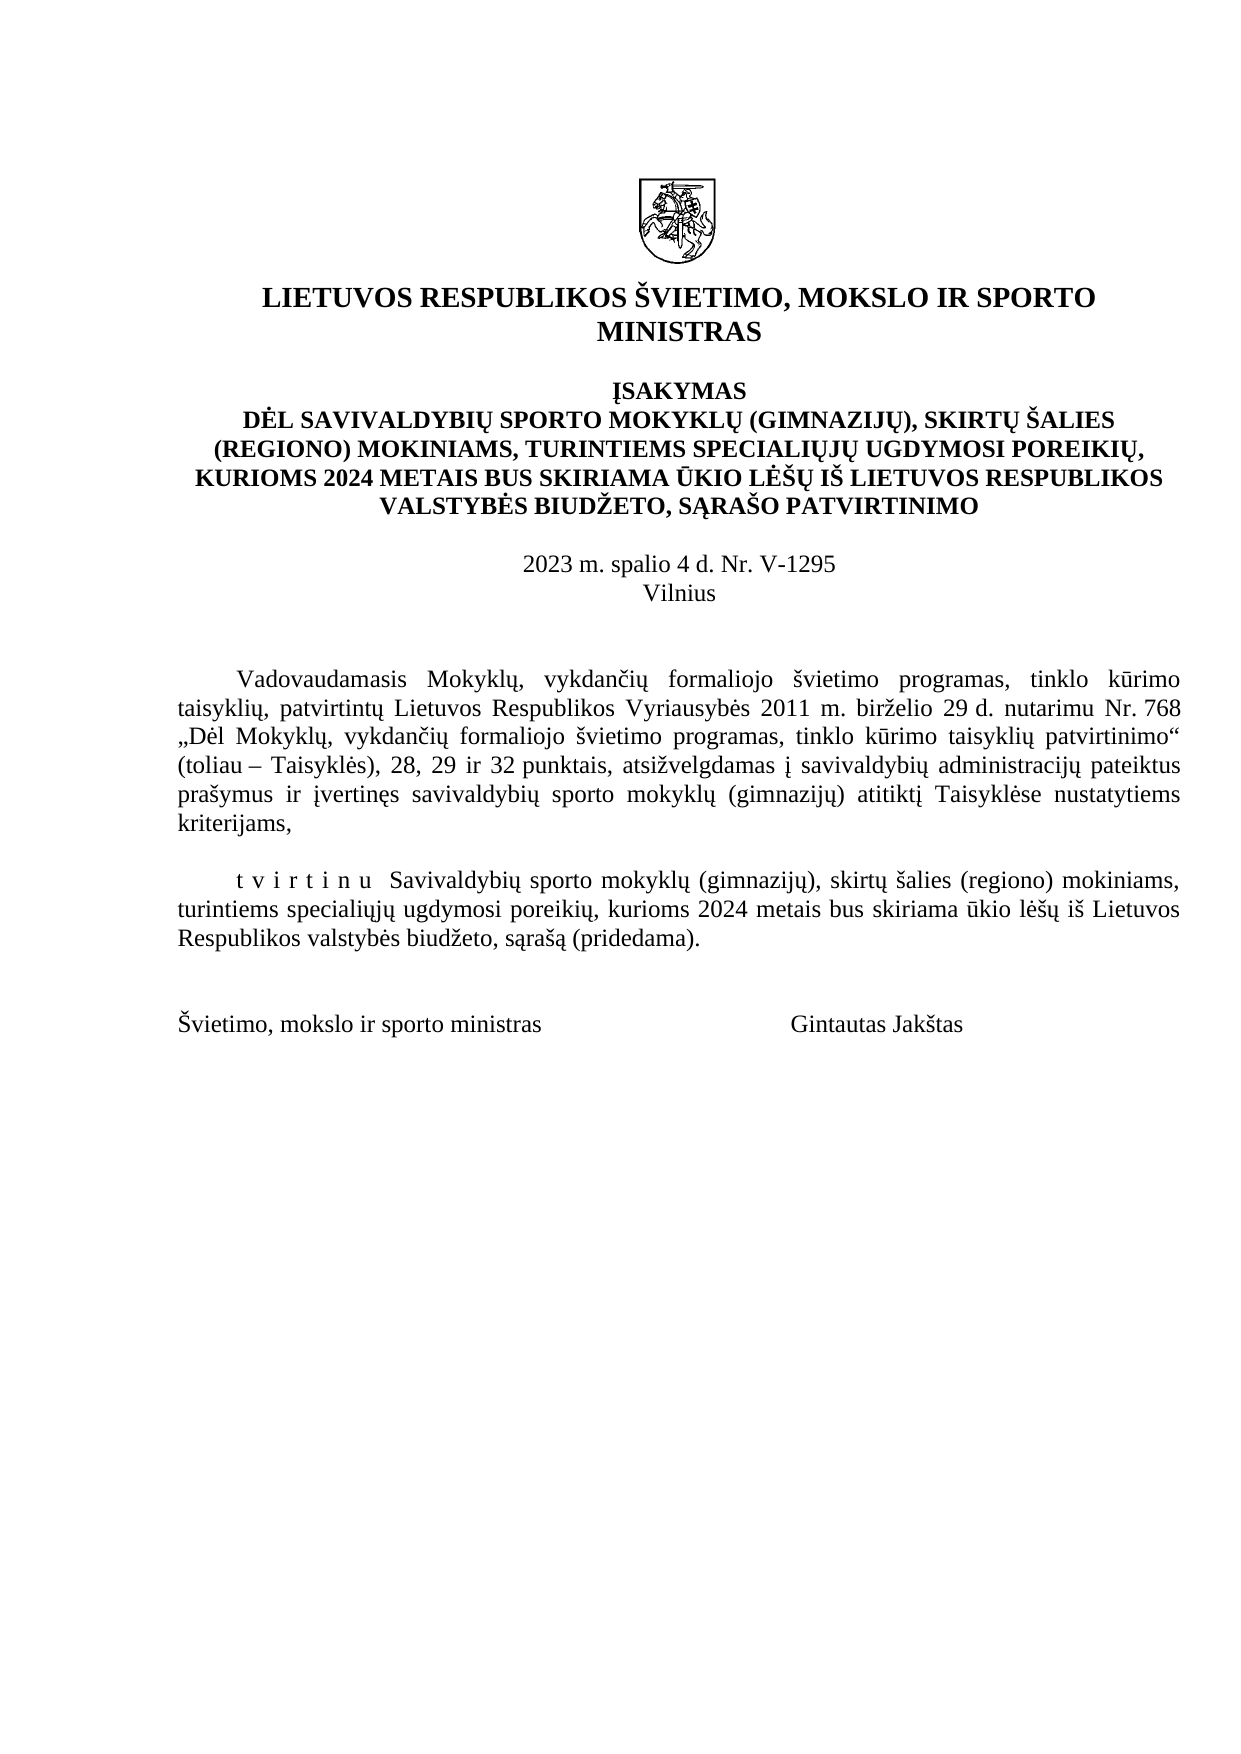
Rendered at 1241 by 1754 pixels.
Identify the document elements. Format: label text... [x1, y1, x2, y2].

subtitle Vilnius [177, 578, 1181, 606]
text Vadovaudamasis Mokyklų, vykdančių formaliojo švietimo programas, tinklo kūrimo taisyklių, patvirtintų Lietuvos Respublikos Vyriausybės 2011 m. birželio 29 d. nutarimu Nr. 768 „Dėl Mokyklų, vykdančių formaliojo švietimo programas, tinklo kūrimo taisyklių patvirtinimo“ (toliau – Taisyklės), 28, 29 ir 32 punktais, atsižvelgdamas į savivaldybių administracijų pateiktus prašymus ir įvertinęs savivaldybių sporto mokyklų (gimnazijų) atitiktį Taisyklėse nustatytiems kriterijams, [177, 664, 1181, 836]
text DĖL SAVIVALDYBIŲ SPORTO MOKYKLŲ (GIMNAZIJŲ), SKIRTŲ ŠALIES (REGIONO) MOKINIAMS, TURINTIEMS SPECIALIŲJŲ UGDYMOSI POREIKIŲ, KURIOMS 2024 METAIS BUS SKIRIAMA ŪKIO LĖŠŲ IŠ LIETUVOS RESPUBLIKOS VALSTYBĖS BIUDŽETO, SĄRAŠO PATVIRTINIMO [177, 405, 1181, 520]
text t v i r t i n u Savivaldybių sporto mokyklų (gimnazijų), skirtų šalies (regiono) mokiniams, turintiems specialiųjų ugdymosi poreikių, kurioms 2024 metais bus skiriama ūkio lėšų iš Lietuvos Respublikos valstybės biudžeto, sąrašą (pridedama). [177, 865, 1181, 951]
text LIETUVOS RESPUBLIKOS ŠVIETIMO, MOKSLO IR SPORTO MINISTRAS [177, 281, 1181, 348]
subtitle 2023 m. spalio 4 d. Nr. V-1295 [177, 549, 1181, 578]
text ĮSAKYMAS [177, 376, 1181, 405]
text Švietimo, mokslo ir sporto ministras Gintautas Jakštas [177, 1009, 1181, 1038]
